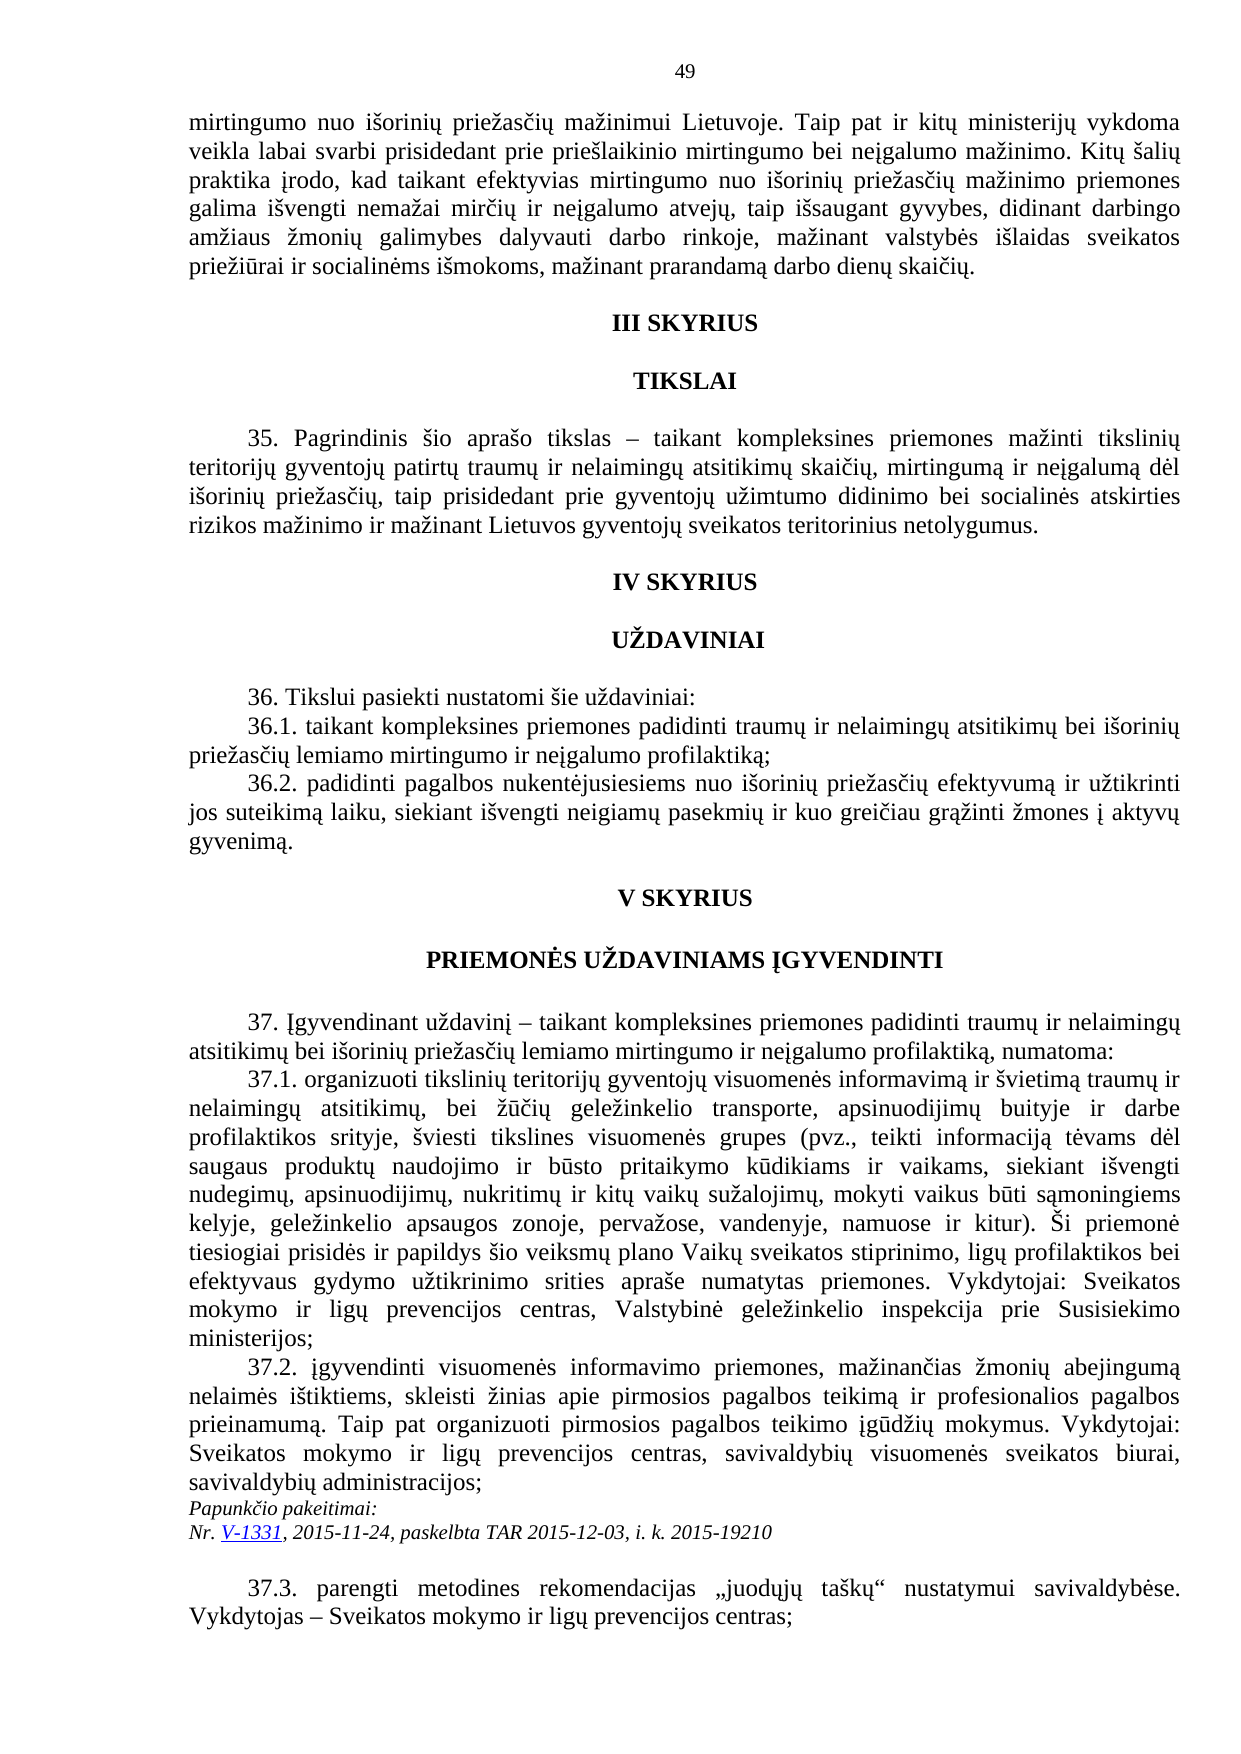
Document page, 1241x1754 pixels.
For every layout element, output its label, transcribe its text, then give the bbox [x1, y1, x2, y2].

text 36.2. padidinti pagalbos nukentėjusiesiems nuo išorinių priežasčių efektyvumą ir užtikrinti jos suteikimą laiku, siekiant išvengti neigiamų pasekmių ir kuo greičiau grąžinti žmones į aktyvų gyvenimą. [188, 768, 1181, 855]
text 37.1. organizuoti tikslinių teritorijų gyventojų visuomenės informavimą ir švietimą traumų ir nelaimingų atsitikimų, bei žūčių geležinkelio transporte, apsinuodijimų buityje ir darbe profilaktikos srityje, šviesti tikslines visuomenės grupes (pvz., teikti informaciją tėvams dėl saugaus produktų naudojimo ir būsto pritaikymo kūdikiams ir vaikams, siekiant išvengti nudegimų, apsinuodijimų, nukritimų ir kitų vaikų sužalojimų, mokyti vaikus būti sąmoningiems kelyje, geležinkelio apsaugos zonoje, pervažose, vandenyje, namuose ir kitur). Ši priemonė tiesiogiai prisidės ir papildys šio veiksmų plano Vaikų sveikatos stiprinimo, ligų profilaktikos bei efektyvaus gydymo užtikrinimo srities apraše numatytas priemones. Vykdytojai: Sveikatos mokymo ir ligų prevencijos centras, Valstybinė geležinkelio inspekcija prie Susisiekimo ministerijos; [188, 1064, 1181, 1352]
text PRIEMONĖS UŽDAVINIAMS ĮGYVENDINTI [188, 945, 1181, 974]
text 37. Įgyvendinant uždavinį – taikant kompleksines priemones padidinti traumų ir nelaimingų atsitikimų bei išorinių priežasčių lemiamo mirtingumo ir neįgalumo profilaktiką, numatoma: [188, 1007, 1181, 1064]
text mirtingumo nuo išorinių priežasčių mažinimui Lietuvoje. Taip pat ir kitų ministerijų vykdoma veikla labai svarbi prisidedant prie priešlaikinio mirtingumo bei neįgalumo mažinimo. Kitų šalių praktika įrodo, kad taikant efektyvias mirtingumo nuo išorinių priežasčių mažinimo priemones galima išvengti nemažai mirčių ir neįgalumo atvejų, taip išsaugant gyvybes, didinant darbingo amžiaus žmonių galimybes dalyvauti darbo rinkoje, mažinant valstybės išlaidas sveikatos priežiūrai ir socialinėms išmokoms, mažinant prarandamą darbo dienų skaičių. [188, 107, 1181, 280]
text UŽDAVINIAI [188, 625, 1181, 653]
text 36. Tikslui pasiekti nustatomi šie uždaviniai: [188, 682, 1181, 711]
text V SKYRIUS [188, 883, 1181, 912]
text Nr. V-1331, 2015-11-24, paskelbta TAR 2015-12-03, i. k. 2015-19210 [188, 1520, 1181, 1544]
text 37.2. įgyvendinti visuomenės informavimo priemones, mažinančias žmonių abejingumą nelaimės ištiktiems, skleisti žinias apie pirmosios pagalbos teikimą ir profesionalios pagalbos prieinamumą. Taip pat organizuoti pirmosios pagalbos teikimo įgūdžių mokymus. Vykdytojai: Sveikatos mokymo ir ligų prevencijos centras, savivaldybių visuomenės sveikatos biurai, savivaldybių administracijos; [188, 1352, 1181, 1496]
text TIKSLAI [188, 366, 1181, 395]
text 36.1. taikant kompleksines priemones padidinti traumų ir nelaimingų atsitikimų bei išorinių priežasčių lemiamo mirtingumo ir neįgalumo profilaktiką; [188, 711, 1181, 768]
text Papunkčio pakeitimai: [188, 1496, 1181, 1520]
text IV SKYRIUS [188, 567, 1181, 596]
text 35. Pagrindinis šio aprašo tikslas – taikant kompleksines priemones mažinti tikslinių teritorijų gyventojų patirtų traumų ir nelaimingų atsitikimų skaičių, mirtingumą ir neįgalumą dėl išorinių priežasčių, taip prisidedant prie gyventojų užimtumo didinimo bei socialinės atskirties rizikos mažinimo ir mažinant Lietuvos gyventojų sveikatos teritorinius netolygumus. [188, 423, 1181, 538]
text 37.3. parengti metodines rekomendacijas „juodųjų taškų“ nustatymui savivaldybėse. Vykdytojas – Sveikatos mokymo ir ligų prevencijos centras; [188, 1573, 1181, 1630]
text III SKYRIUS [188, 308, 1181, 337]
